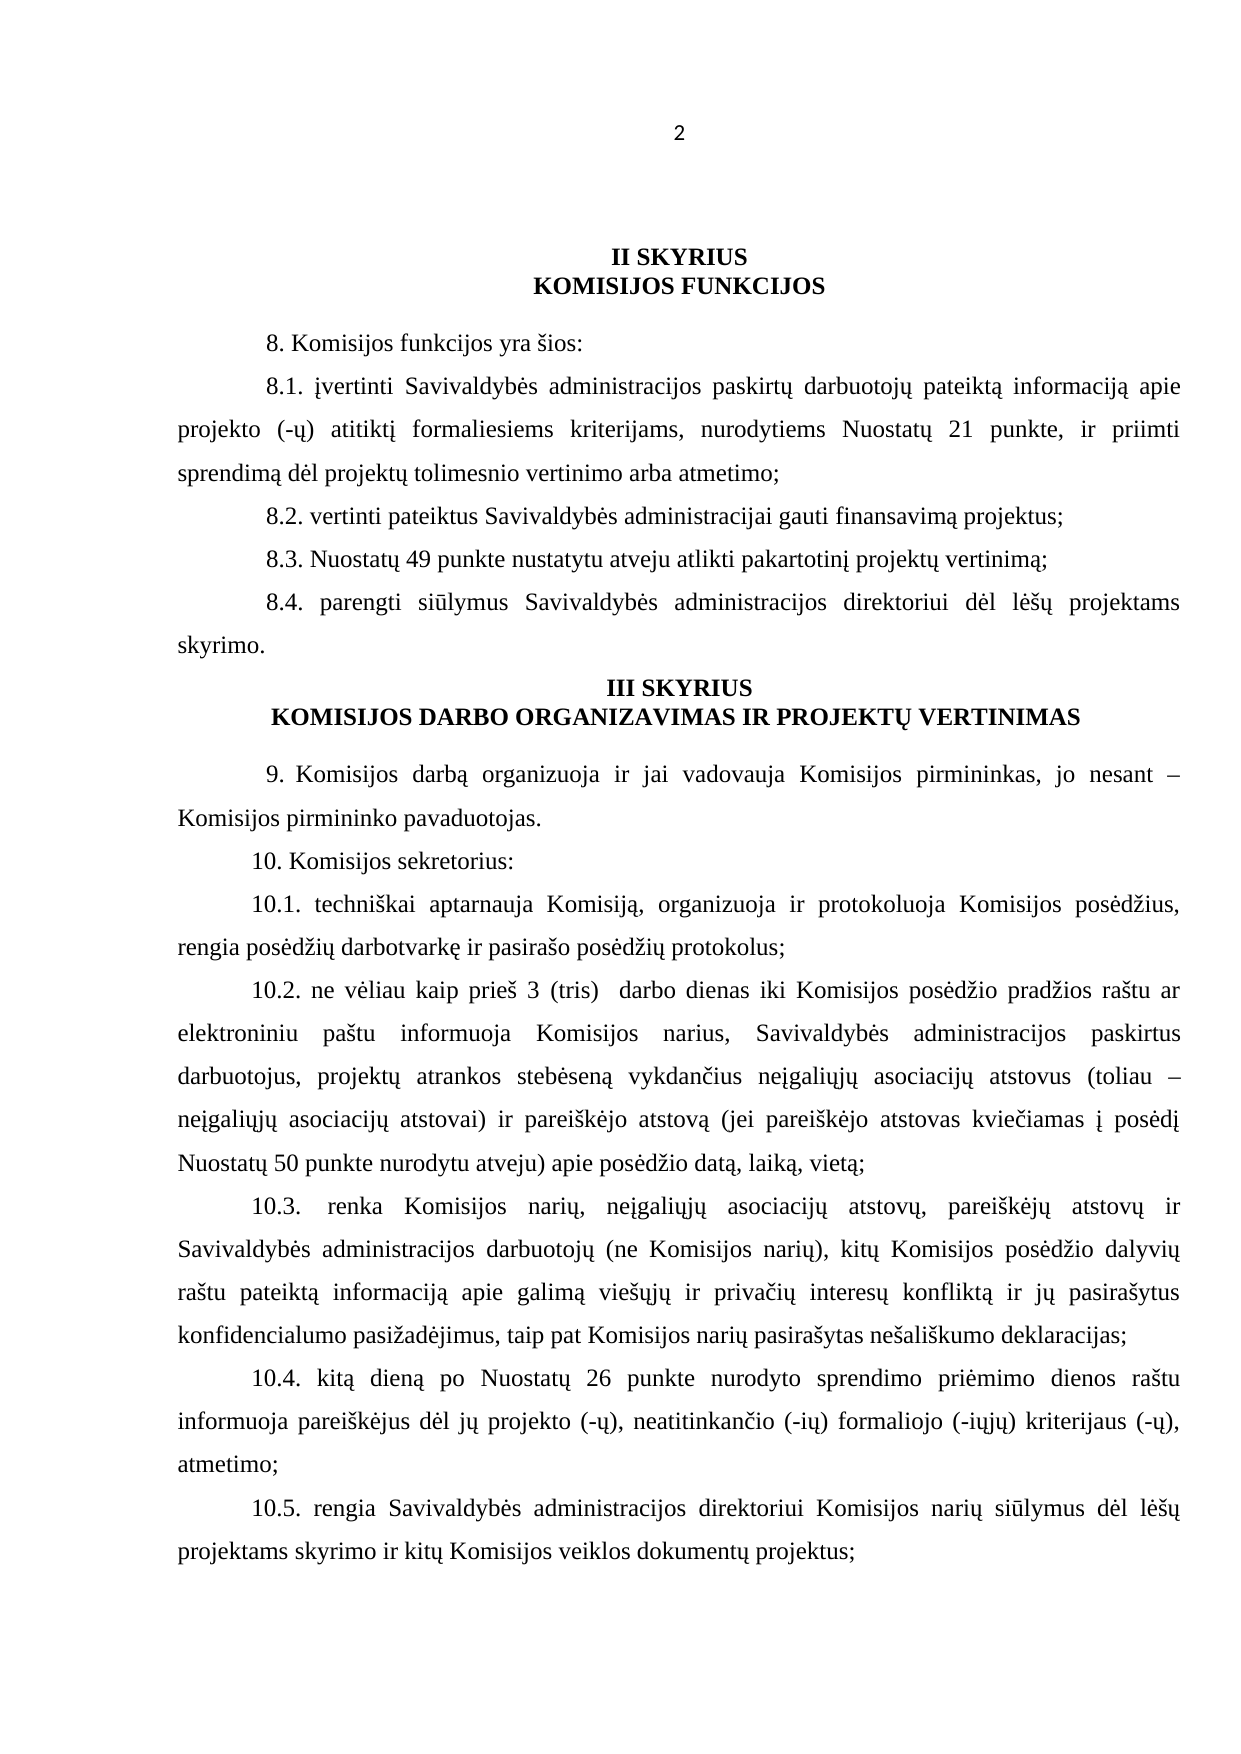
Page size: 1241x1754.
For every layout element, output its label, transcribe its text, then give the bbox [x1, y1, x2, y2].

text 10.5. rengia Savivaldybės administracijos direktoriui Komisijos narių siūlymus dėl lėšų projektams skyrimo ir kitų Komisijos veiklos dokumentų projektus; [177, 1493, 1181, 1564]
text 8.4. parengti siūlymus Savivaldybės administracijos direktoriui dėl lėšų projektams skyrimo. [177, 587, 1181, 659]
text 10.4. kitą dieną po Nuostatų 26 punkte nurodyto sprendimo priėmimo dienos raštu informuoja pareiškėjus dėl jų projekto (-ų), neatitinkančio (-ių) formaliojo (-iųjų) kriterijaus (-ų), atmetimo; [177, 1363, 1181, 1478]
text 8.2. vertinti pateiktus Savivaldybės administracijai gauti finansavimą projektus; [177, 501, 1181, 529]
text 8.3. Nuostatų 49 punkte nustatytu atveju atlikti pakartotinį projektų vertinimą; [177, 544, 1181, 573]
text 10.2. ne vėliau kaip prieš 3 (tris) darbo dienas iki Komisijos posėdžio pradžios raštu ar elektroniniu paštu informuoja Komisijos narius, Savivaldybės administracijos paskirtus darbuotojus, projektų atrankos stebėseną vykdančius neįgaliųjų asociacijų atstovus (toliau – neįgaliųjų asociacijų atstovai) ir pareiškėjo atstovą (jei pareiškėjo atstovas kviečiamas į posėdį Nuostatų 50 punkte nurodytu atveju) apie posėdžio datą, laiką, vietą; [177, 975, 1181, 1176]
text 10.1. techniškai aptarnauja Komisiją, organizuoja ir protokoluoja Komisijos posėdžius, rengia posėdžių darbotvarkę ir pasirašo posėdžių protokolus; [177, 889, 1181, 961]
text III SKYRIUS [177, 673, 1181, 702]
text KOMISIJOS DARBO ORGANIZAVIMAS IR PROJEKTŲ VERTINIMAS [177, 702, 1181, 731]
text 10. Komisijos sekretorius: [177, 846, 1181, 874]
text KOMISIJOS FUNKCIJOS [177, 271, 1181, 299]
text 8.1. įvertinti Savivaldybės administracijos paskirtų darbuotojų pateiktą informaciją apie projekto (-ų) atitiktį formaliesiems kriterijams, nurodytiems Nuostatų 21 punkte, ir priimti sprendimą dėl projektų tolimesnio vertinimo arba atmetimo; [177, 371, 1181, 486]
text 8. Komisijos funkcijos yra šios: [177, 328, 1181, 357]
text 9. Komisijos darbą organizuoja ir jai vadovauja Komisijos pirmininkas, jo nesant – Komisijos pirmininko pavaduotojas. [177, 759, 1181, 831]
text II SKYRIUS [177, 242, 1181, 271]
text 10.3. renka Komisijos narių, neįgaliųjų asociacijų atstovų, pareiškėjų atstovų ir Savivaldybės administracijos darbuotojų (ne Komisijos narių), kitų Komisijos posėdžio dalyvių raštu pateiktą informaciją apie galimą viešųjų ir privačių interesų konfliktą ir jų pasirašytus konfidencialumo pasižadėjimus, taip pat Komisijos narių pasirašytas nešališkumo deklaracijas; [177, 1191, 1181, 1349]
